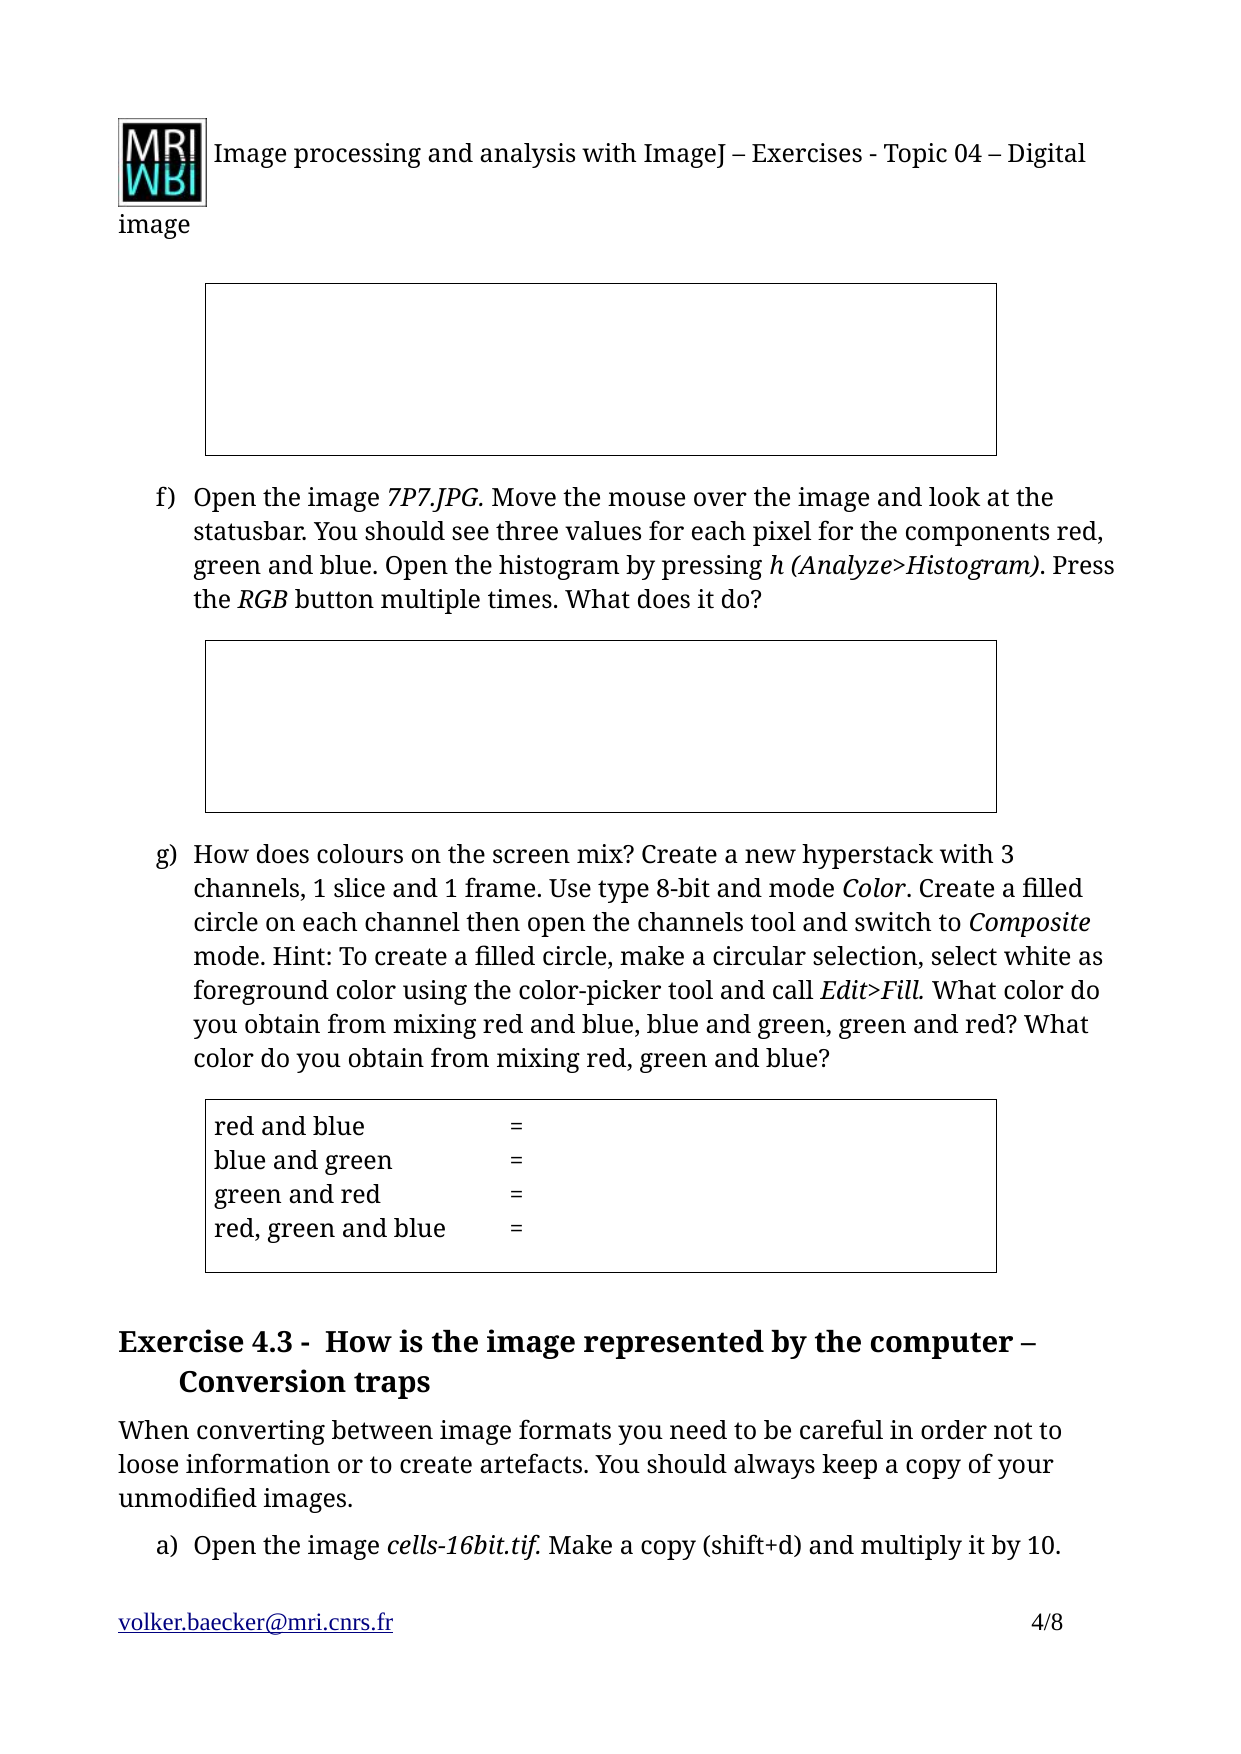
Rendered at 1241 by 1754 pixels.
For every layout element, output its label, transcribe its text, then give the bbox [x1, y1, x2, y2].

list How does colours on the screen mix? Create a new hyperstack with 3 channels, 1 slice and 1 frame. Use type 8-bit and mode Color. Create a filled circle on each channel then open the channels tool and switch to Composite mode. Hint: To create a filled circle, make a circular selection, select white as foreground color using the color-picker tool and call Edit>Fill. What color do you obtain from mixing red and blue, blue and green, green and red? What color do you obtain from mixing red, green and blue? [156, 837, 1122, 1075]
picture [118, 118, 207, 207]
list red and blue = blue and green = green and red = red, green and blue = [214, 1108, 988, 1244]
list Open the image 7P7.JPG. Move the mouse over the image and look at the statusbar. You should see three values for each pixel for the components red, green and blue. Open the histogram by pressing h (Analyze>Histogram). Press the RGB button multiple times. What does it do? [156, 479, 1122, 615]
text When converting between image formats you need to be careful in order not to loose information or to create artefacts. You should always keep a copy of your unmodified images. [118, 1413, 1122, 1515]
subtitle Exercise 4.3 - How is the image represented by the computer – Conversion traps [118, 1321, 1122, 1401]
list Open the image cells-16bit.tif. Make a copy (shift+d) and multiply it by 10. [156, 1528, 1122, 1562]
